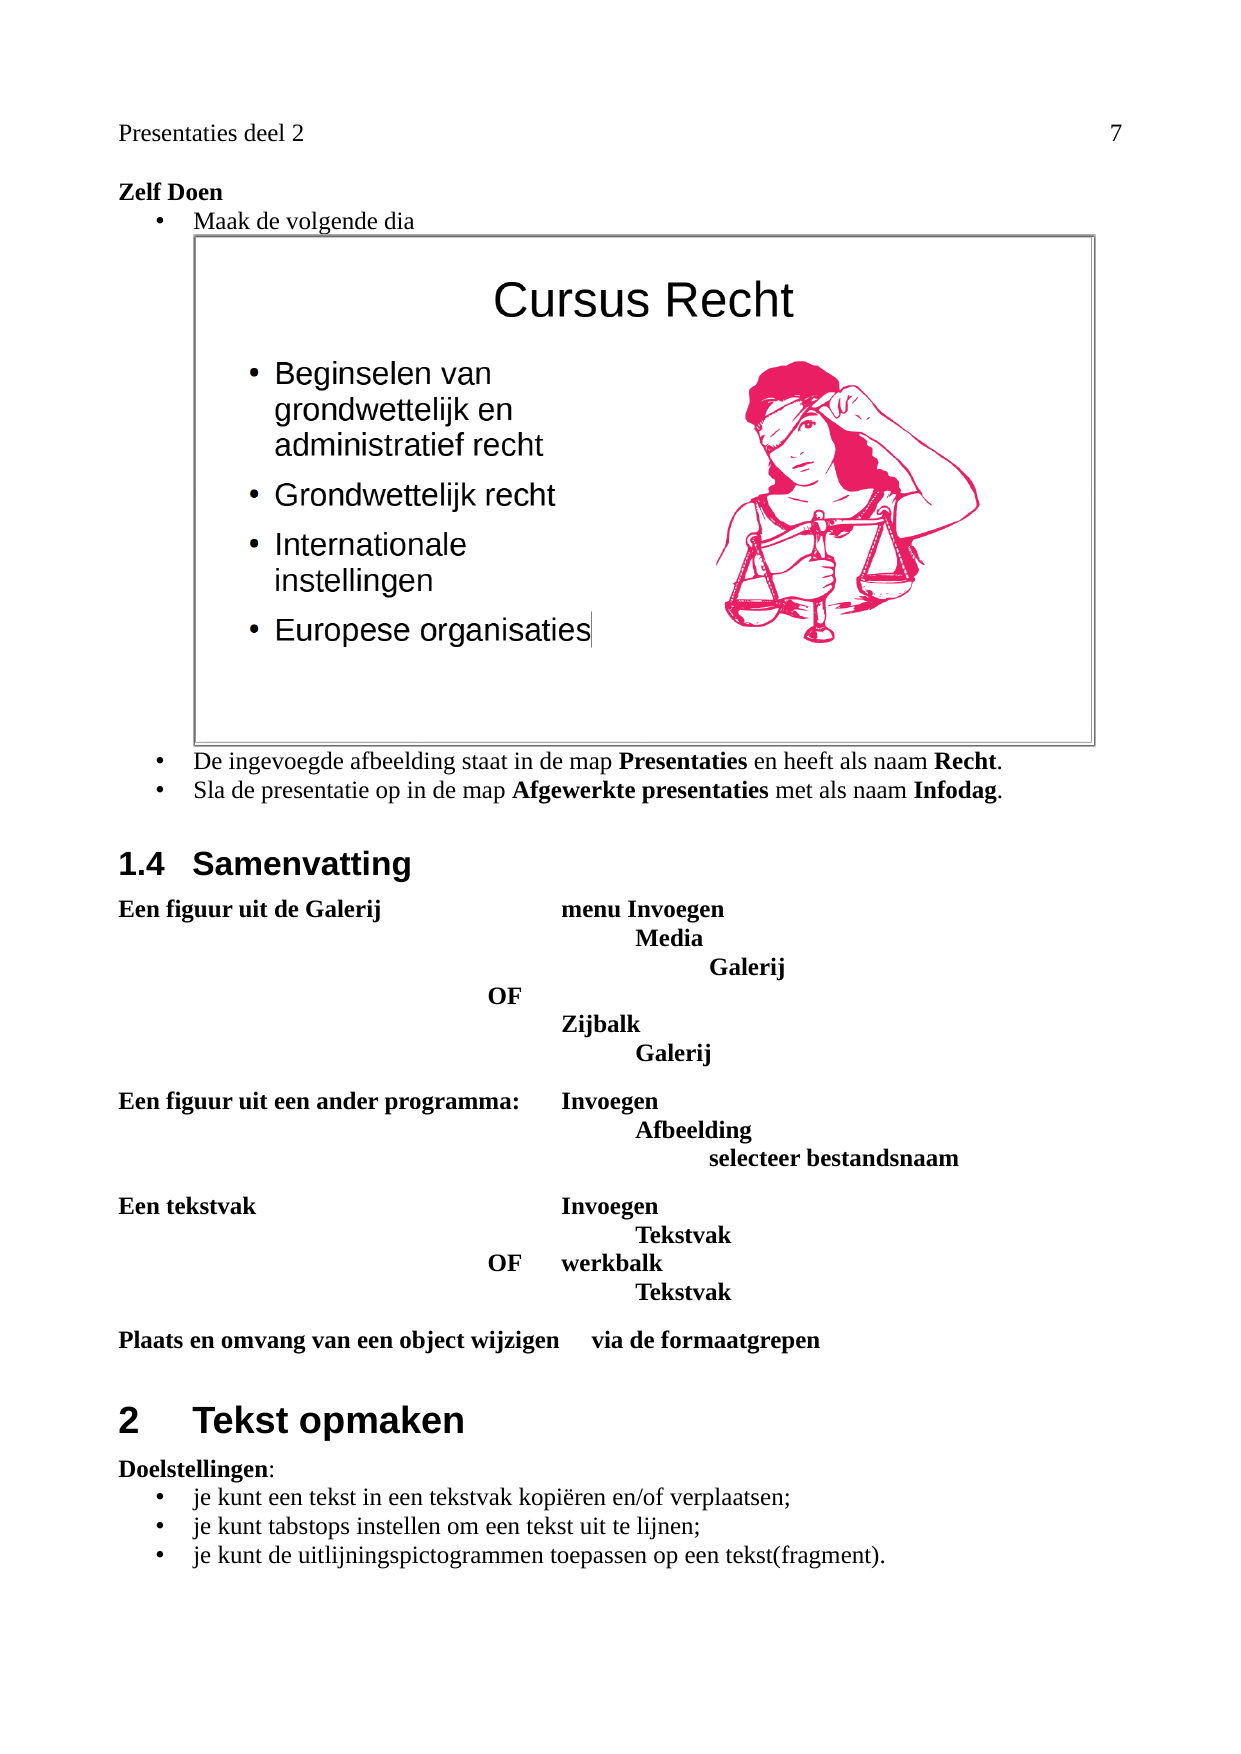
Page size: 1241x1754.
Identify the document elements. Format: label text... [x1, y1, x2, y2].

text Een figuur uit een ander programma: Invoegen [118, 1086, 1122, 1115]
subtitle Samenvatting [118, 843, 1122, 882]
text Tekstvak [118, 1277, 1122, 1306]
list Maak de volgende dia [156, 206, 1122, 746]
text Een tekstvak Invoegen [118, 1191, 1122, 1220]
text Galerij [118, 1038, 1122, 1067]
text Afbeelding [118, 1115, 1122, 1143]
text Media [118, 923, 1122, 952]
text Plaats en omvang van een object wijzigen  via de formaatgrepen [118, 1325, 1122, 1354]
list je kunt een tekst in een tekstvak kopiëren en/of verplaatsen; [156, 1482, 1122, 1511]
text Tekstvak [118, 1220, 1122, 1248]
text Zelf Doen [118, 177, 1122, 206]
list je kunt tabstops instellen om een tekst uit te lijnen; [156, 1511, 1122, 1540]
text Een figuur uit de Galerij menu Invoegen [118, 894, 1122, 923]
picture [193, 234, 1096, 747]
list je kunt de uitlijningspictogrammen toepassen op een tekst(fragment). [156, 1540, 1122, 1569]
text selecteer bestandsnaam [118, 1143, 1122, 1172]
text OF [118, 981, 1122, 1009]
text Galerij [118, 952, 1122, 981]
subtitle Tekst opmaken [118, 1397, 1122, 1441]
list De ingevoegde afbeelding staat in de map Presentaties en heeft als naam Recht. [156, 746, 1122, 775]
text OF werkbalk [118, 1248, 1122, 1277]
list Sla de presentatie op in de map Afgewerkte presentaties met als naam Infodag. [156, 775, 1122, 804]
text Zijbalk [118, 1009, 1122, 1038]
text Doelstellingen: [118, 1454, 1122, 1482]
